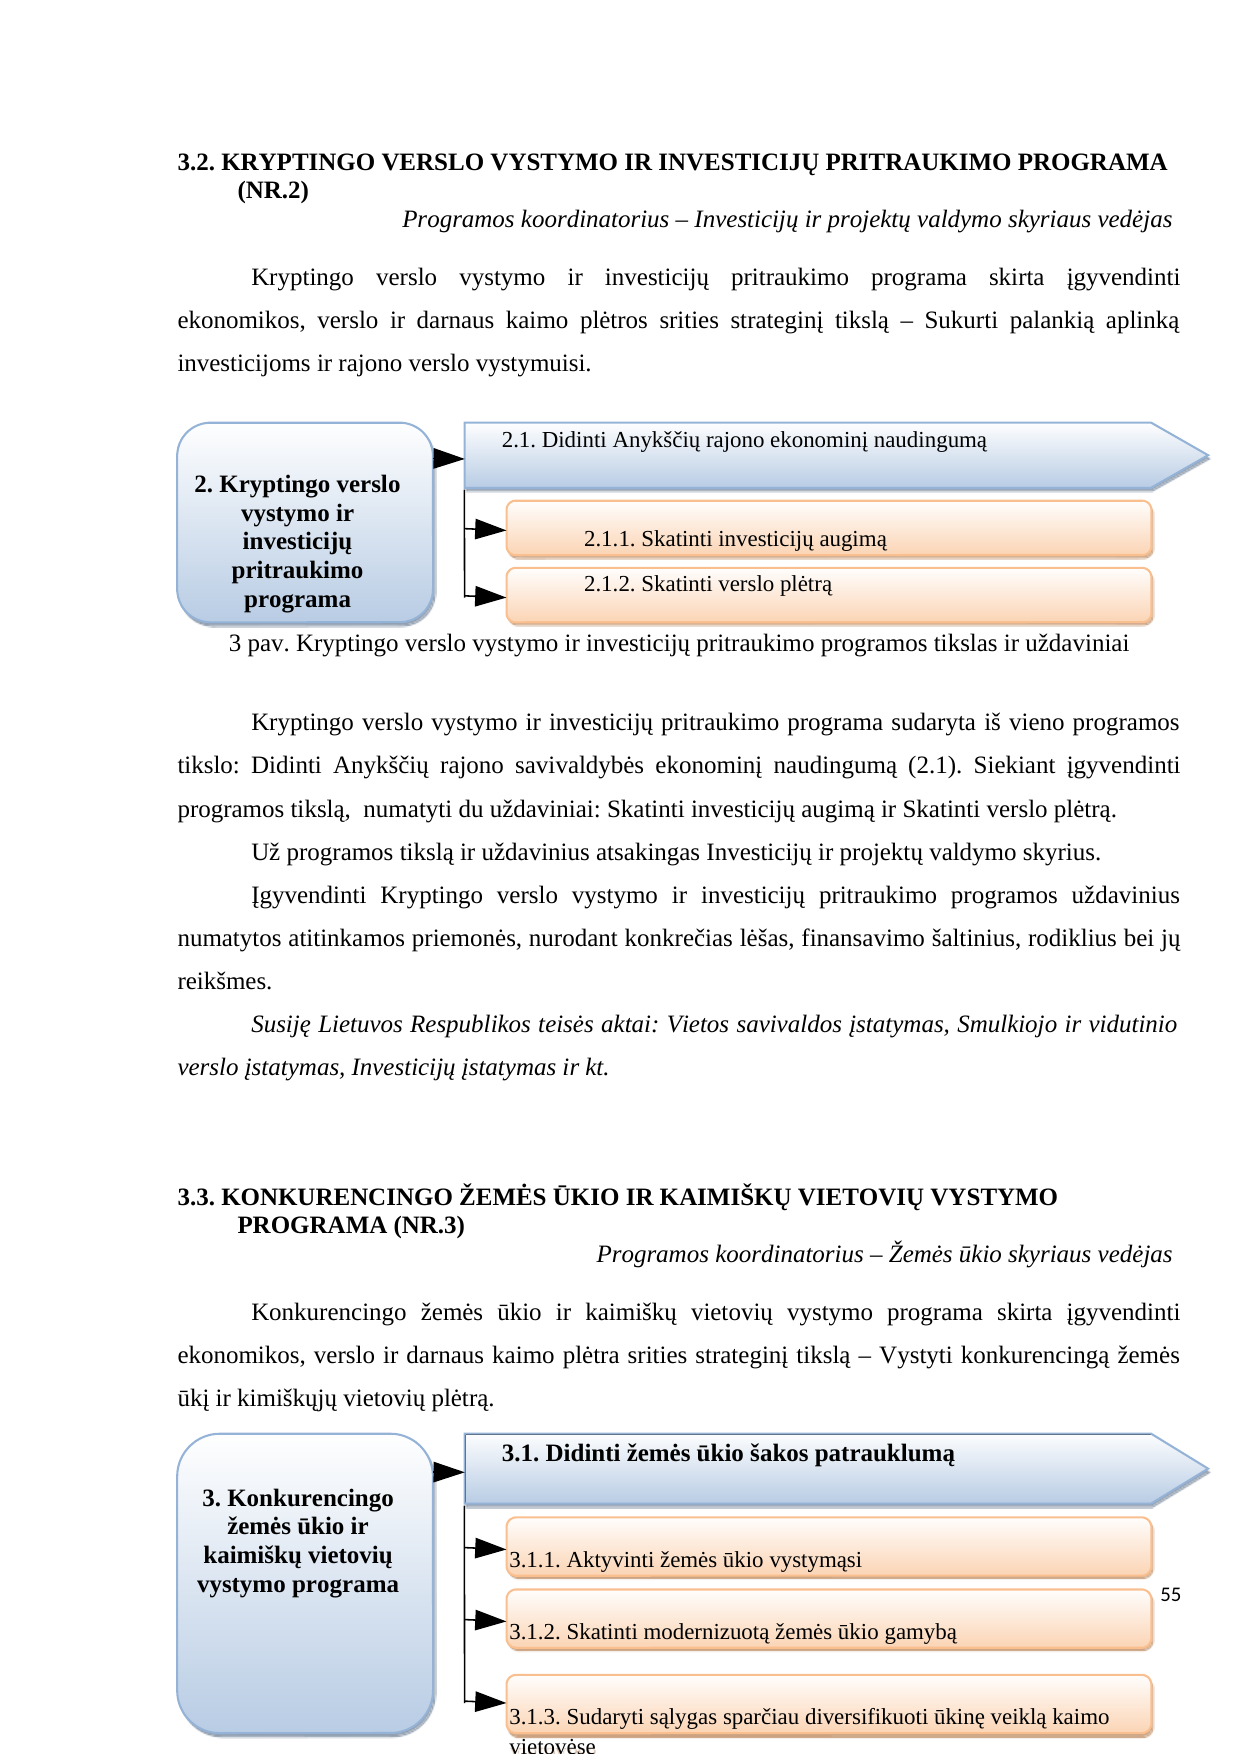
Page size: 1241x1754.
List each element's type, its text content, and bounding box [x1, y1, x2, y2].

text Kryptingo verslo vystymo ir investicijų pritraukimo programa sudaryta iš vieno programos tikslo: Didinti Anykščių rajono savivaldybės ekonominį naudingumą (2.1). Siekiant įgyvendinti programos tikslą, numatyti du uždaviniai: Skatinti investicijų augimą ir Skatinti verslo plėtrą. [177, 707, 1181, 822]
text Įgyvendinti Kryptingo verslo vystymo ir investicijų pritraukimo programos uždavinius numatytos atitinkamos priemonės, nurodant konkrečias lėšas, finansavimo šaltinius, rodiklius bei jų reikšmes. [177, 880, 1181, 995]
text Programos koordinatorius – Žemės ūkio skyriaus vedėjas [177, 1239, 1181, 1268]
text 3 pav. Kryptingo verslo vystymo ir investicijų pritraukimo programos tikslas ir uždaviniai [177, 628, 1181, 657]
text Konkurencingo žemės ūkio ir kaimiškų vietovių vystymo programa skirta įgyvendinti ekonomikos, verslo ir darnaus kaimo plėtra srities strateginį tikslą – Vystyti konkurencingą žemės ūkį ir kimiškųjų vietovių plėtrą. [177, 1297, 1181, 1412]
text Programos koordinatorius – Investicijų ir projektų valdymo skyriaus vedėjas [177, 204, 1181, 233]
text Kryptingo verslo vystymo ir investicijų pritraukimo programa skirta įgyvendinti ekonomikos, verslo ir darnaus kaimo plėtros srities strateginį tikslą – Sukurti palankią aplinką investicijoms ir rajono verslo vystymuisi. [177, 262, 1181, 377]
text 3.2. KRYPTINGO VERSLO VYSTYMO IR INVESTICIJŲ PRITRAUKIMO PROGRAMA (NR.2) [177, 147, 1181, 204]
text Už programos tikslą ir uždavinius atsakingas Investicijų ir projektų valdymo skyrius. [177, 837, 1181, 866]
text 3.3. KONKURENCINGO ŽEMĖS ŪKIO IR KAIMIŠKŲ VIETOVIŲ VYSTYMO PROGRAMA (NR.3) [177, 1182, 1181, 1239]
text Susiję Lietuvos Respublikos teisės aktai: Vietos savivaldos įstatymas, Smulkiojo ir vidutinio verslo įstatymas, Investicijų įstatymas ir kt. [177, 1009, 1181, 1081]
